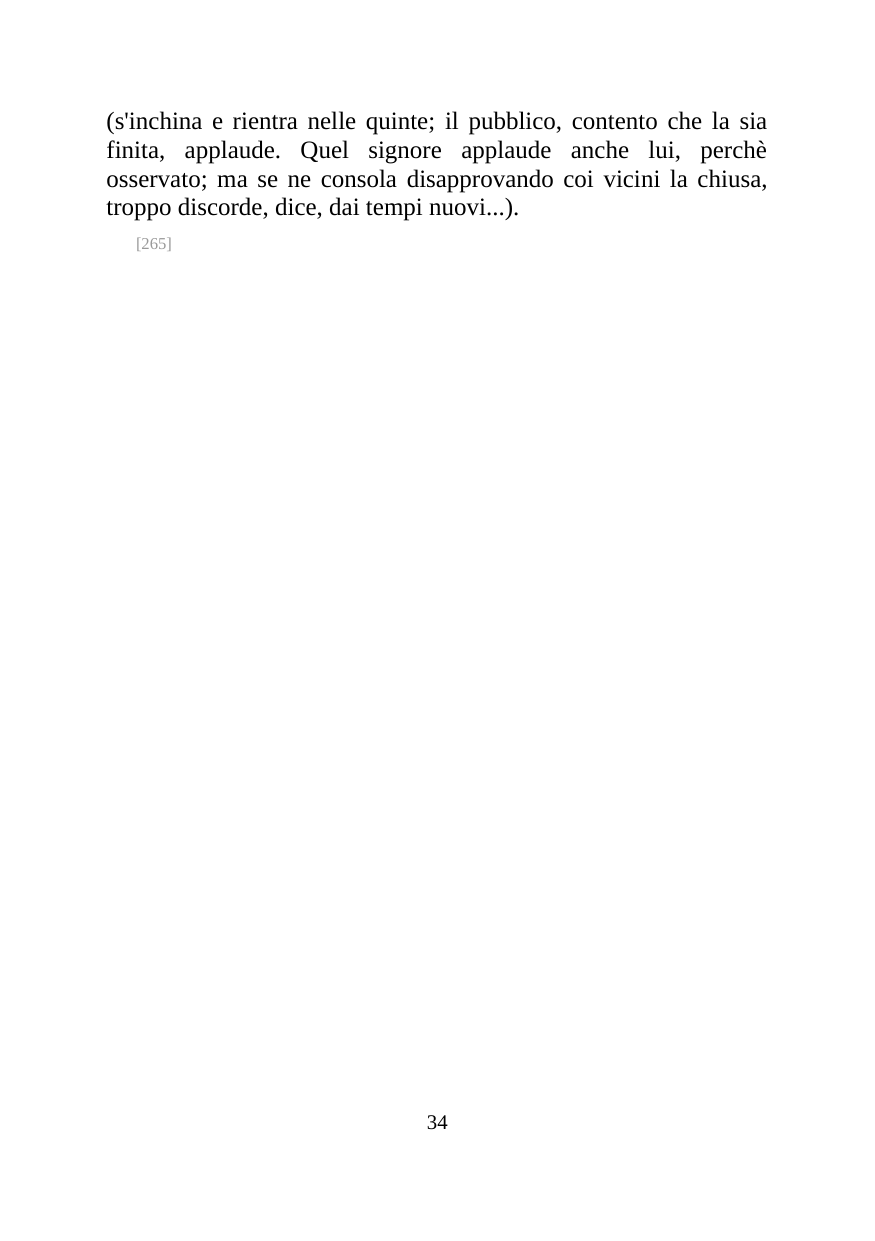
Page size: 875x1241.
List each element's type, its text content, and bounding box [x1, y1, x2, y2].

text (s'inchina e rientra nelle quinte; il pubblico, contento che la sia finita, applaude. Quel signore applaude anche lui, perchè osservato; ma se ne consola disapprovando coi vicini la chiusa, troppo discorde, dice, dai tempi nuovi...). [106, 106, 768, 221]
text [265] [106, 234, 136, 253]
text [265] [172, 234, 768, 253]
